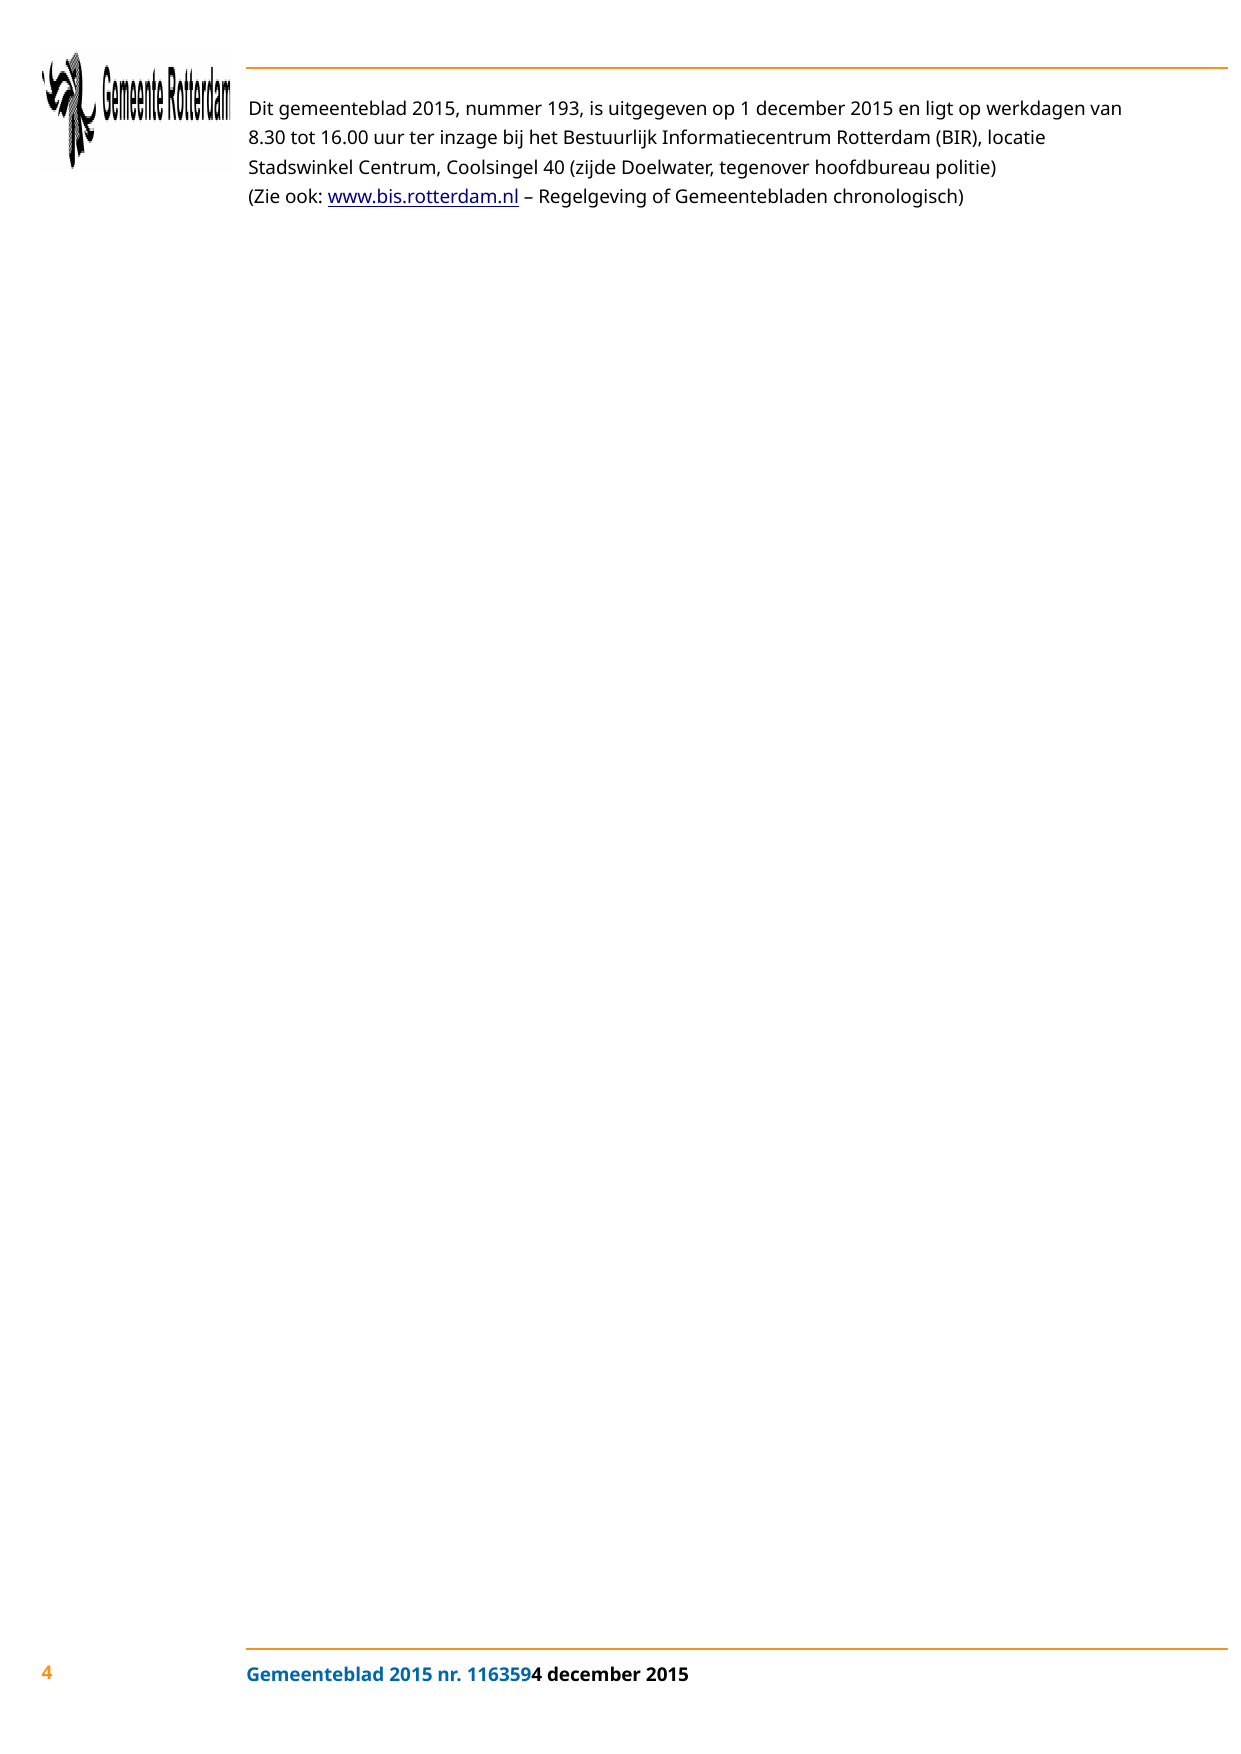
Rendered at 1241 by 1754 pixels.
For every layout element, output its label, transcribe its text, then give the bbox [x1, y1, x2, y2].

text (Zie ook: www.bis.rotterdam.nl – Regelgeving of Gemeentebladen chronologisch) [248, 184, 1152, 209]
picture [41, 47, 231, 172]
text Dit gemeenteblad 2015, nummer 193, is uitgegeven op 1 december 2015 en ligt op werkdagen van 8.30 tot 16.00 uur ter inzage bij het Bestuurlijk Informatiecentrum Rotterdam (BIR), locatie Stadswinkel Centrum, Coolsingel 40 (zijde Doelwater, tegenover hoofdbureau politie) [248, 95, 1152, 180]
